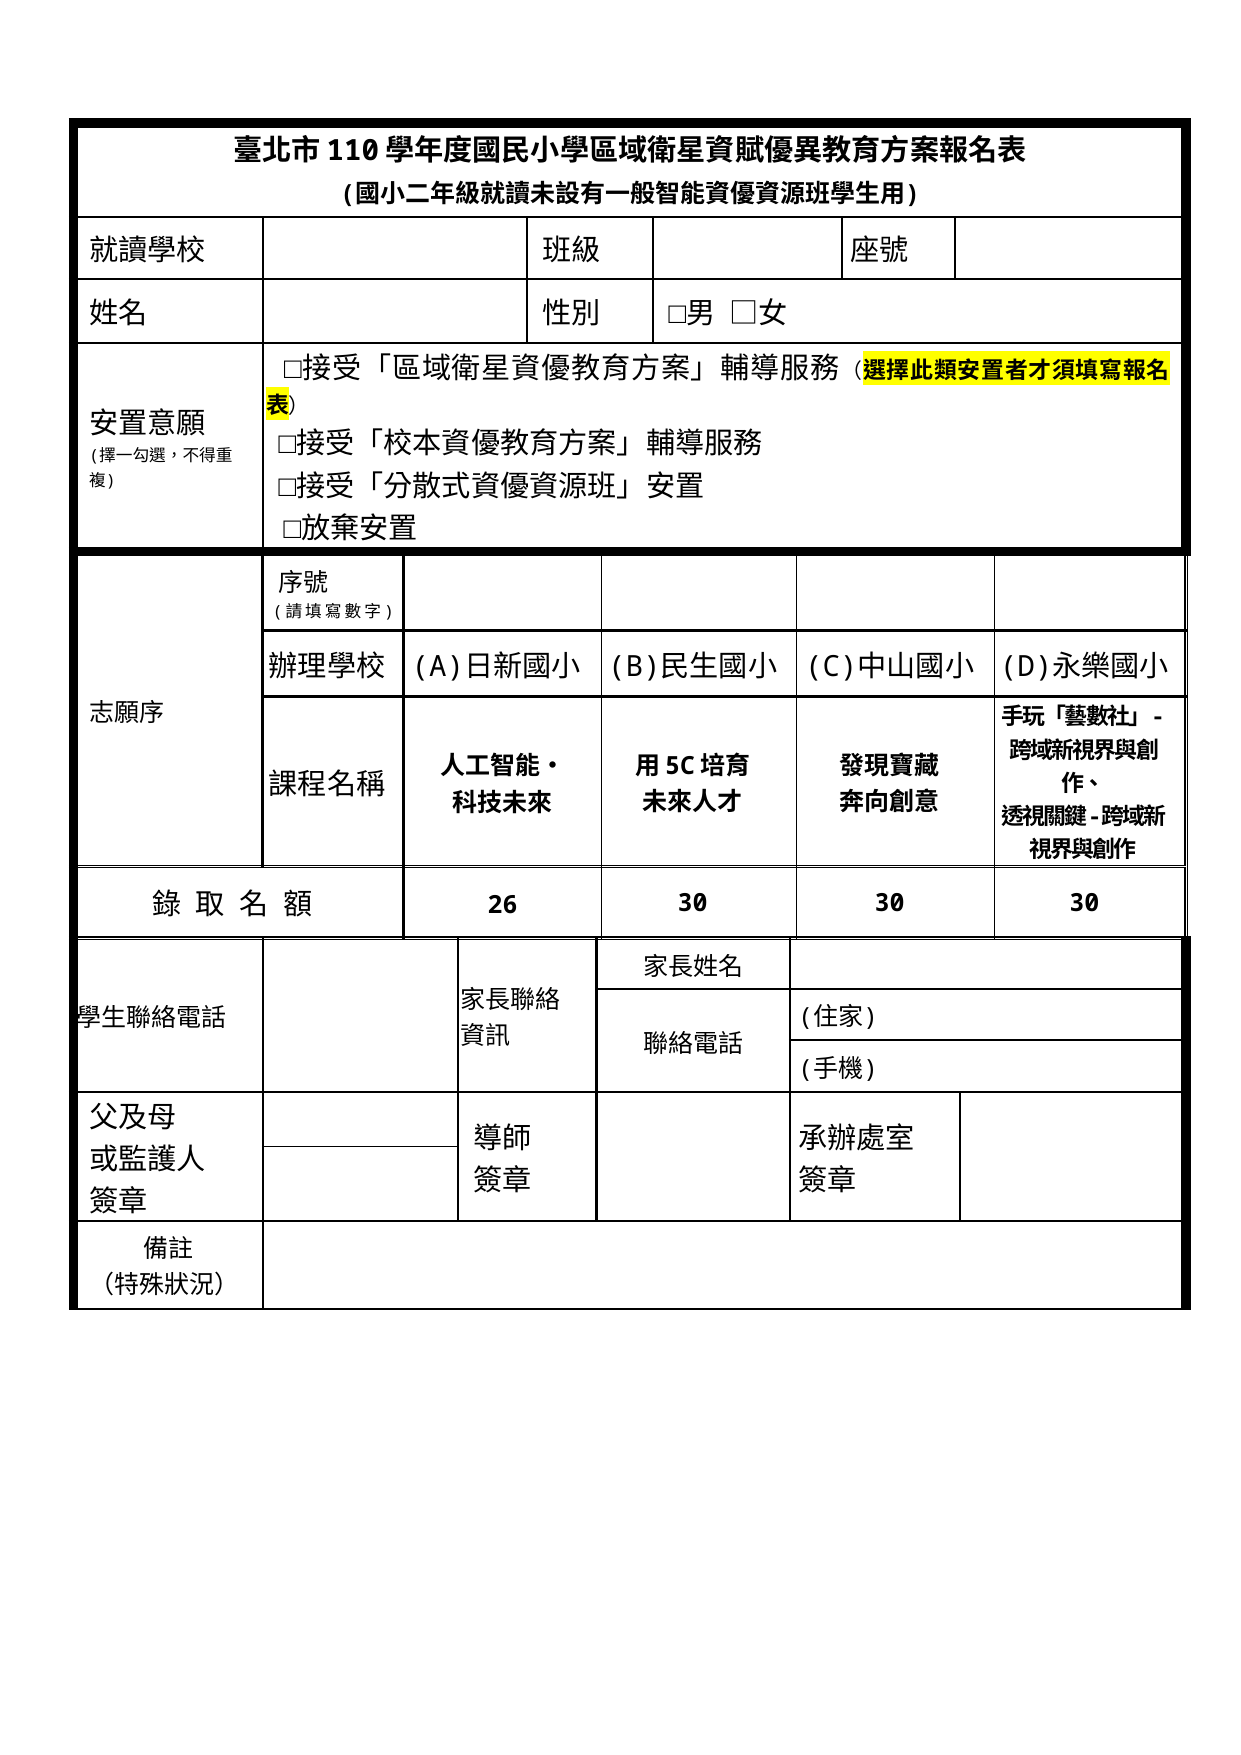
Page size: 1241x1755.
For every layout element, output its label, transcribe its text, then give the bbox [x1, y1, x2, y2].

table_cell 學生聯絡電話 [78, 940, 262, 1091]
table_cell (手機) [791, 1041, 1181, 1091]
table_cell 承辦處室 簽章 [791, 1093, 959, 1220]
table_cell [791, 940, 1181, 988]
table_cell [598, 1093, 789, 1220]
table_cell 發現寶藏 奔向創意 [797, 698, 994, 864]
table_cell 班級 [528, 218, 652, 278]
table_cell [602, 556, 796, 628]
table_cell (住家) [791, 990, 1181, 1039]
table_cell [264, 940, 457, 1091]
table_cell [264, 1093, 457, 1146]
table_cell 錄 取 名 額 [78, 868, 402, 936]
table_cell 志願序 [78, 556, 261, 864]
table_cell 序號 (請填寫數字) [264, 556, 402, 628]
table_cell [264, 218, 526, 278]
table_cell [264, 280, 526, 342]
table_cell □接受「區域衛星資優教育方案」輔導服務（選擇此類安置者才須填寫報名表） □接受「校本資優教育方案」輔導服務 □接受「分散式資優資源班」安置 □放棄安置 [264, 344, 1181, 547]
table_cell (D)永樂國小 [995, 632, 1184, 695]
table_cell 導師 簽章 [459, 1093, 595, 1220]
table_cell (A)日新國小 [405, 632, 601, 695]
table_cell [654, 218, 841, 278]
table_cell 座號 [843, 218, 954, 278]
table_cell 家長聯絡 資訊 [459, 940, 595, 1091]
table_cell (C)中山國小 [797, 632, 994, 695]
table_cell (B)民生國小 [602, 632, 796, 695]
table_cell 安置意願 (擇一勾選，不得重複) [78, 344, 262, 547]
table_cell 性別 [528, 280, 652, 342]
table_cell [956, 218, 1181, 278]
table_cell [264, 1147, 457, 1220]
table_cell [797, 556, 994, 628]
table_cell 備註 （特殊狀況） [78, 1222, 262, 1307]
table_cell 就讀學校 [78, 218, 262, 278]
table_cell 家長姓名 [598, 940, 789, 988]
table_cell □男 □女 [654, 280, 1181, 342]
table_cell 30 [797, 868, 994, 936]
table_cell [961, 1093, 1181, 1220]
table_cell [995, 556, 1184, 628]
table_cell [405, 556, 601, 628]
table_cell 聯絡電話 [598, 990, 789, 1091]
table_cell 26 [405, 868, 601, 936]
table_cell 姓名 [78, 280, 262, 342]
table_cell 人工智能‧ 科技未來 [405, 698, 601, 864]
table_cell 課程名稱 [264, 698, 402, 864]
table_header 臺北市110學年度國民小學區域衛星資賦優異教育方案報名表 (國小二年級就讀未設有一般智能資優資源班學生用) [78, 128, 1181, 216]
table_cell 父及母 或監護人 簽章 [78, 1093, 262, 1220]
table_cell 辦理學校 [264, 632, 402, 695]
table_cell 30 [602, 868, 796, 936]
table_cell 手玩「藝數社」-跨域新視界與創作、 透視關鍵-跨域新視界與創作 [995, 698, 1184, 864]
table_cell 30 [995, 868, 1184, 936]
table_cell [264, 1222, 1181, 1307]
table_cell 用5C培育 未來人才 [602, 698, 796, 864]
